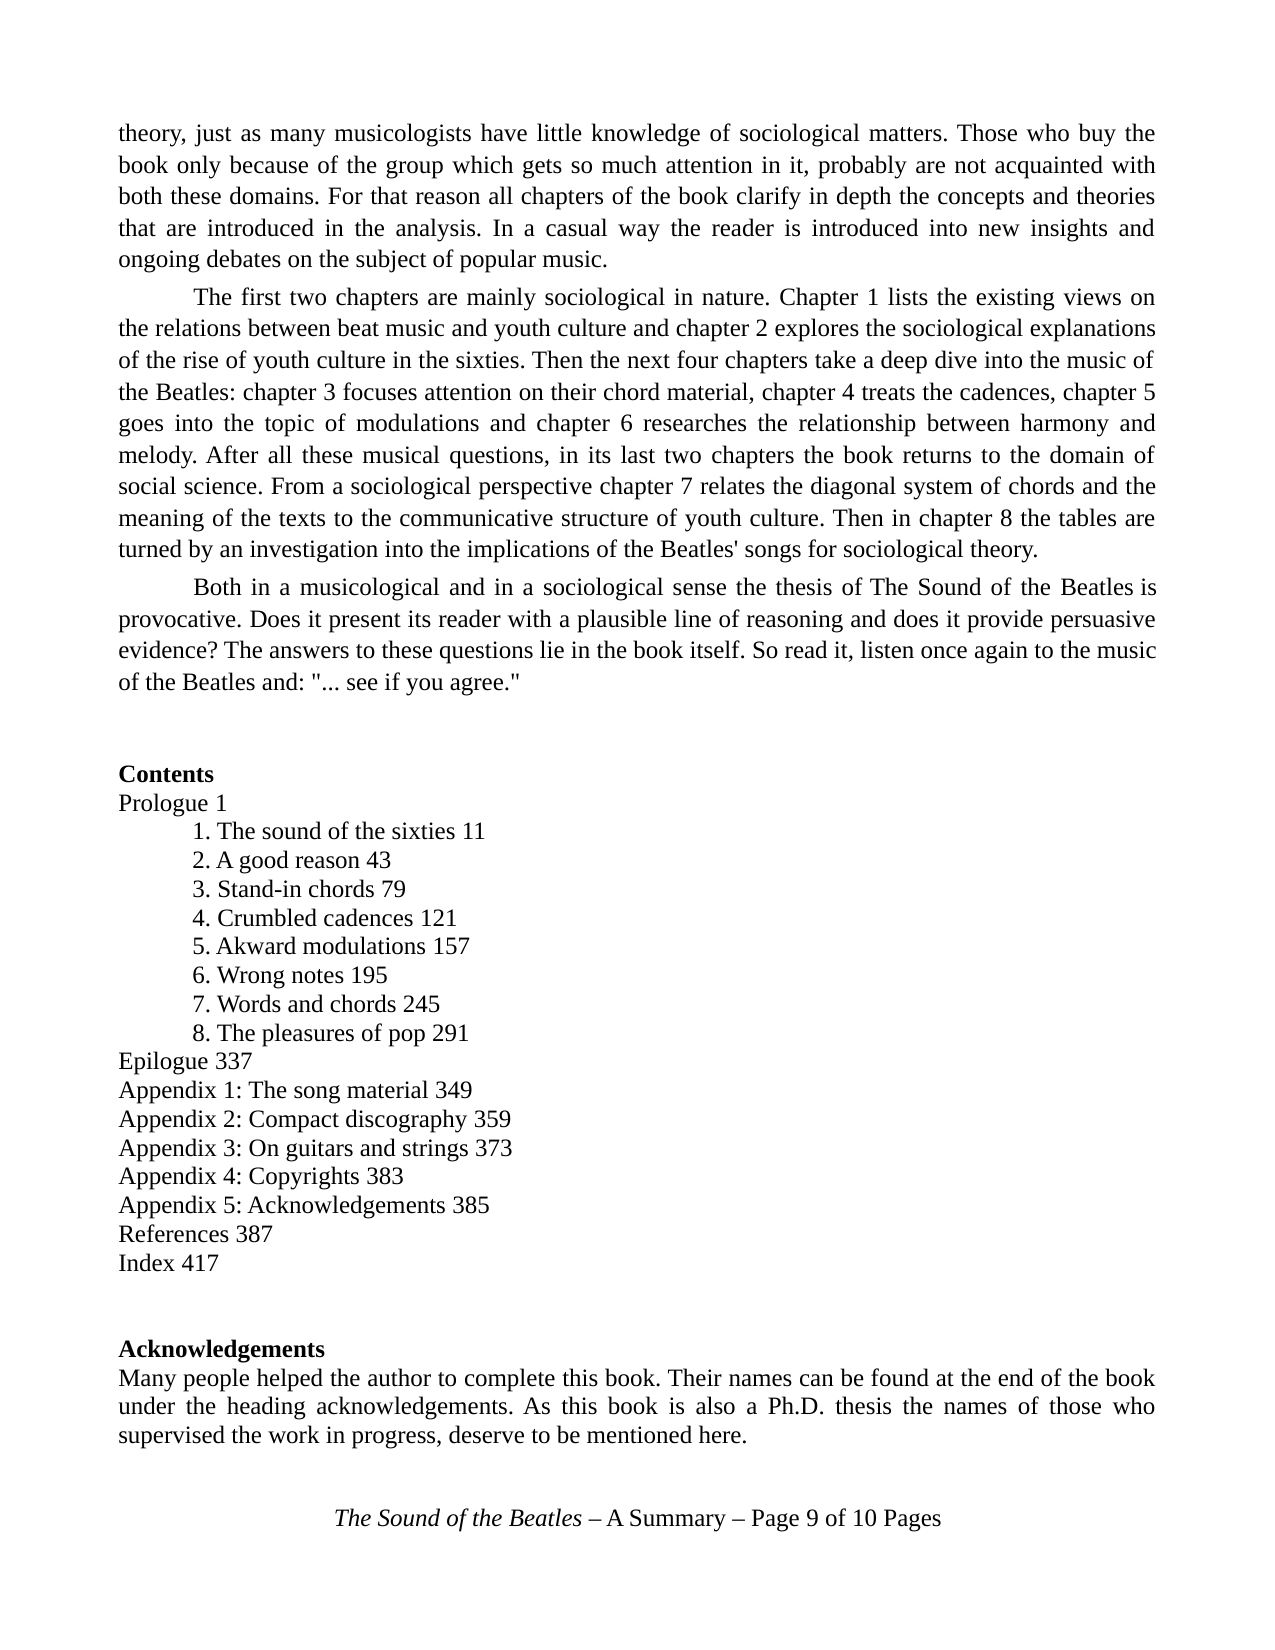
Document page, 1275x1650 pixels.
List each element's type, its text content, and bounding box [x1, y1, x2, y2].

text 1. The sound of the sixties 11 [192, 816, 1157, 845]
text Many people helped the author to complete this book. Their names can be found at the end of the book under the heading acknowledgements. As this book is also a Ph.D. thesis the names of those who supervised the work in progress, deserve to be mentioned here. [118, 1363, 1157, 1449]
text 5. Akward modulations 157 [192, 931, 1157, 960]
text theory, just as many musicologists have little knowledge of sociological matters. Those who buy the book only because of the group which gets so much attention in it, probably are not acquainted with both these domains. For that reason all chapters of the book clarify in depth the concepts and theories that are introduced in the analysis. In a casual way the reader is introduced into new insights and ongoing debates on the subject of popular music. [118, 118, 1157, 273]
text 8. The pleasures of pop 291 [192, 1018, 1157, 1046]
text 7. Words and chords 245 [192, 989, 1157, 1018]
text Appendix 4: Copyrights 383 [118, 1161, 1157, 1190]
text Appendix 3: On guitars and strings 373 [118, 1133, 1157, 1161]
text 2. A good reason 43 [192, 845, 1157, 874]
text 6. Wrong notes 195 [192, 960, 1157, 989]
text Appendix 2: Compact discography 359 [118, 1104, 1157, 1133]
text Contents [118, 759, 1157, 788]
text 4. Crumbled cadences 121 [192, 903, 1157, 931]
text Appendix 1: The song material 349 [118, 1075, 1157, 1104]
text Both in a musicological and in a sociological sense the thesis of The Sound of the Beatles is provocative. Does it present its reader with a plausible line of reasoning and does it provide persuasive evidence? The answers to these questions lie in the book itself. So read it, listen once again to the music of the Beatles and: "... see if you agree." [118, 572, 1157, 696]
text Prologue 1 [118, 788, 1157, 816]
text Epilogue 337 [118, 1046, 1157, 1075]
text Appendix 5: Acknowledgements 385 [118, 1190, 1157, 1219]
text Acknowledgements [118, 1334, 1157, 1363]
text 3. Stand-in chords 79 [192, 874, 1157, 903]
text Index 417 [118, 1248, 1157, 1276]
text The first two chapters are mainly sociological in nature. Chapter 1 lists the existing views on the relations between beat music and youth culture and chapter 2 explores the sociological explanations of the rise of youth culture in the sixties. Then the next four chapters take a deep dive into the music of the Beatles: chapter 3 focuses attention on their chord material, chapter 4 treats the cadences, chapter 5 goes into the topic of modulations and chapter 6 researches the relationship between harmony and melody. After all these musical questions, in its last two chapters the book returns to the domain of social science. From a sociological perspective chapter 7 relates the diagonal system of chords and the meaning of the texts to the communicative structure of youth culture. Then in chapter 8 the tables are turned by an investigation into the implications of the Beatles' songs for sociological theory. [118, 282, 1157, 563]
text References 387 [118, 1219, 1157, 1248]
